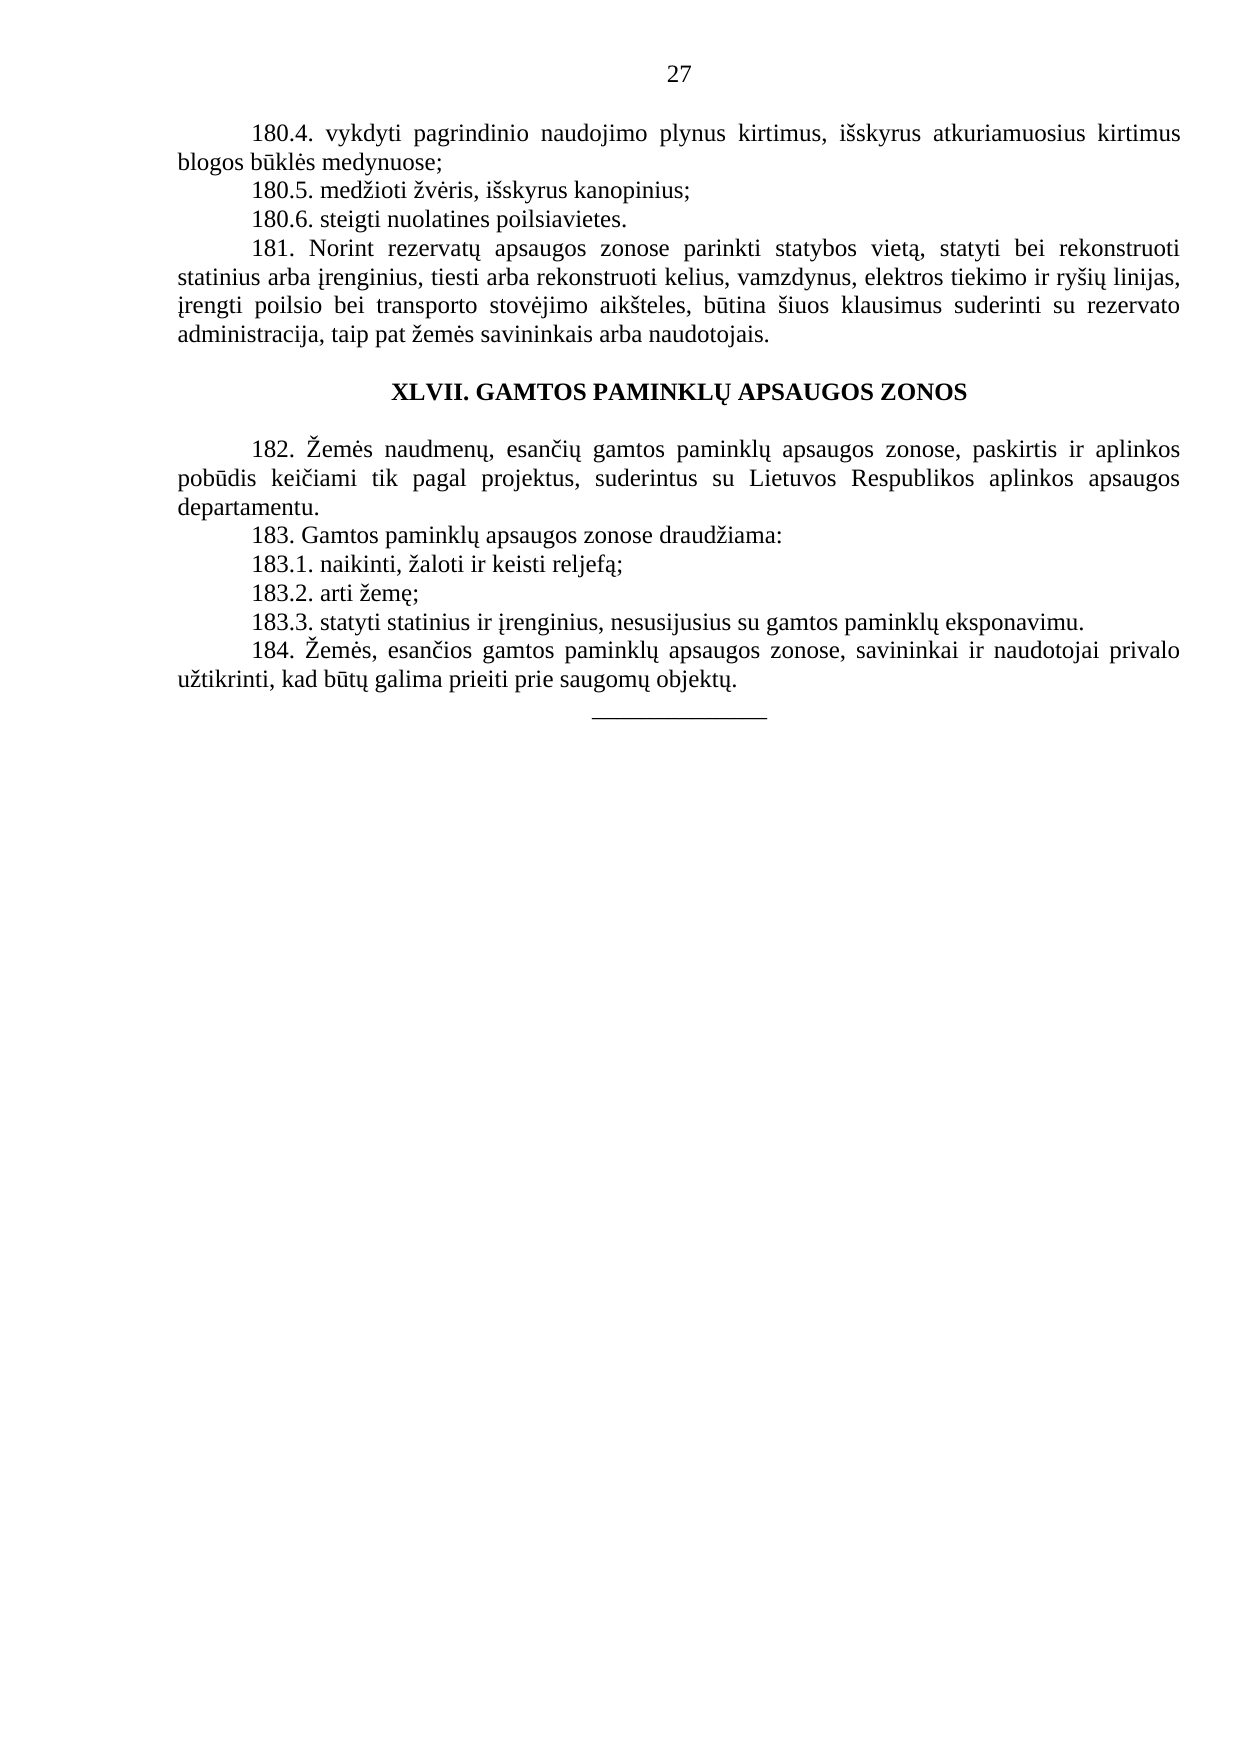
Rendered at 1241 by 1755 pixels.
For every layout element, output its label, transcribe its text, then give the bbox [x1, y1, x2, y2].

text ______________ [177, 693, 1181, 722]
text XLVII. GAMTOS PAMINKLŲ APSAUGOS ZONOS [177, 377, 1181, 406]
text 182. Žemės naudmenų, esančių gamtos paminklų apsaugos zonose, paskirtis ir aplinkos pobūdis keičiami tik pagal projektus, suderintus su Lietuvos Respublikos aplinkos apsaugos departamentu. [177, 434, 1181, 521]
text 183.2. arti žemę; [177, 578, 1181, 607]
text 184. Žemės, esančios gamtos paminklų apsaugos zonose, savininkai ir naudotojai privalo užtikrinti, kad būtų galima prieiti prie saugomų objektų. [177, 636, 1181, 693]
text 180.5. medžioti žvėris, išskyrus kanopinius; [177, 176, 1181, 204]
text 183.3. statyti statinius ir įrenginius, nesusijusius su gamtos paminklų eksponavimu. [177, 607, 1181, 636]
text 181. Norint rezervatų apsaugos zonose parinkti statybos vietą, statyti bei rekonstruoti statinius arba įrenginius, tiesti arba rekonstruoti kelius, vamzdynus, elektros tiekimo ir ryšių linijas, įrengti poilsio bei transporto stovėjimo aikšteles, būtina šiuos klausimus suderinti su rezervato administracija, taip pat žemės savininkais arba naudotojais. [177, 233, 1181, 348]
text 183. Gamtos paminklų apsaugos zonose draudžiama: [177, 521, 1181, 549]
text 183.1. naikinti, žaloti ir keisti reljefą; [177, 549, 1181, 578]
text 180.6. steigti nuolatines poilsiavietes. [177, 204, 1181, 233]
text 180.4. vykdyti pagrindinio naudojimo plynus kirtimus, išskyrus atkuriamuosius kirtimus blogos būklės medynuose; [177, 118, 1181, 176]
